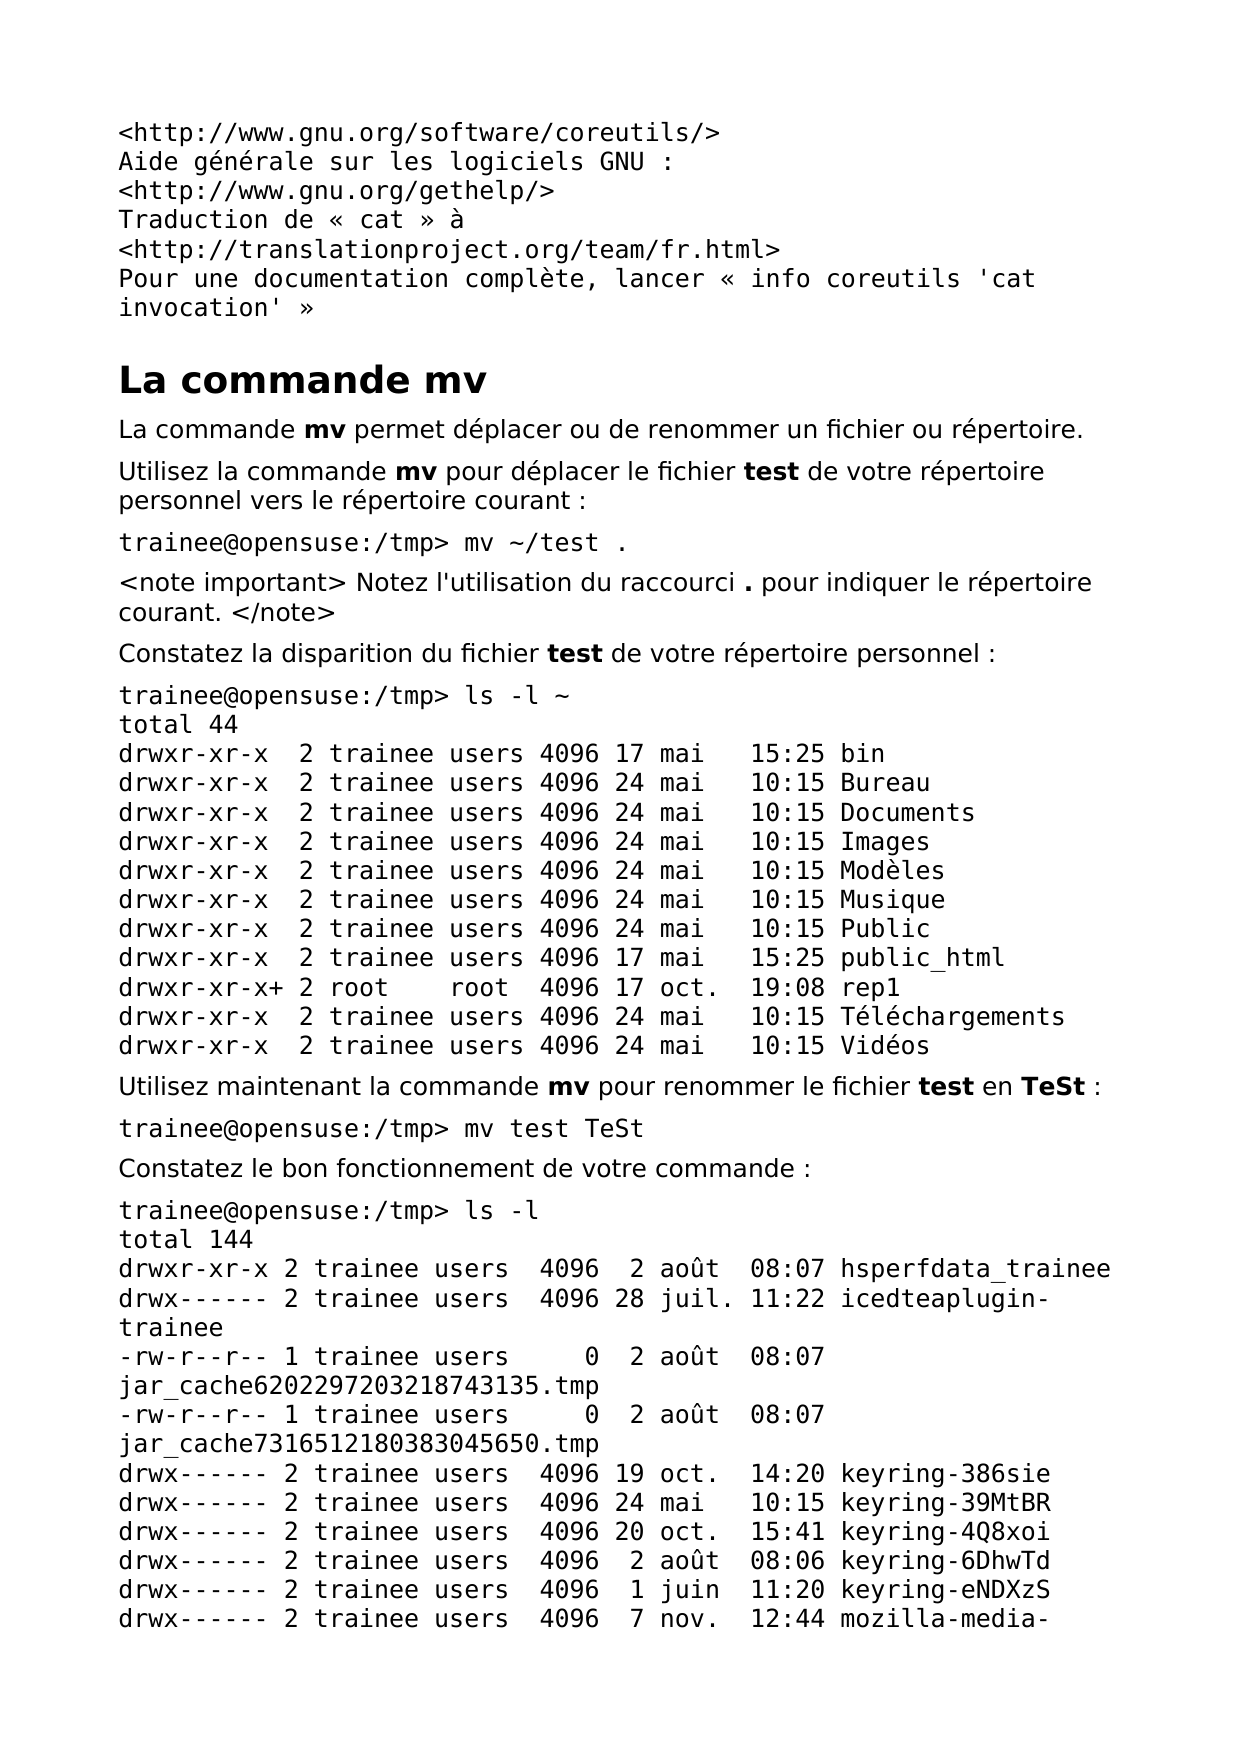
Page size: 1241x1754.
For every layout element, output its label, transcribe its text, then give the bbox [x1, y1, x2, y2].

text La commande mv permet déplacer ou de renommer un fichier ou répertoire. [118, 415, 1122, 444]
text trainee@opensuse:/tmp> ls -l ~ total 44 drwxr-xr-x 2 trainee users 4096 17 mai 15:25 bin drwxr-xr-x 2 trainee users 4096 24 mai 10:15 Bureau drwxr-xr-x 2 trainee users 4096 24 mai 10:15 Documents drwxr-xr-x 2 trainee users 4096 24 mai 10:15 Images drwxr-xr-x 2 trainee users 4096 24 mai 10:15 Modèles drwxr-xr-x 2 trainee users 4096 24 mai 10:15 Musique drwxr-xr-x 2 trainee users 4096 24 mai 10:15 Public drwxr-xr-x 2 trainee users 4096 17 mai 15:25 public_html drwxr-xr-x+ 2 root root 4096 17 oct. 19:08 rep1 drwxr-xr-x 2 trainee users 4096 24 mai 10:15 Téléchargements drwxr-xr-x 2 trainee users 4096 24 mai 10:15 Vidéos [118, 681, 1122, 1060]
text Utilisez maintenant la commande mv pour renommer le fichier test en TeSt : [118, 1072, 1122, 1101]
text Constatez la disparition du fichier test de votre répertoire personnel : [118, 639, 1122, 669]
text <note important> Notez l'utilisation du raccourci . pour indiquer le répertoire courant. </note> [118, 569, 1122, 627]
subtitle La commande mv [118, 359, 1122, 403]
text trainee@opensuse:/tmp> mv test TeSt [118, 1114, 1122, 1143]
text Utilisez la commande mv pour déplacer le fichier test de votre répertoire personnel vers le répertoire courant : [118, 457, 1122, 515]
text trainee@opensuse:/tmp> mv ~/test . [118, 528, 1122, 557]
text trainee@opensuse:/tmp> ls -l total 144 drwxr-xr-x 2 trainee users 4096 2 août 08:07 hsperfdata_trainee drwx------ 2 trainee users 4096 28 juil. 11:22 icedteaplugin-trainee -rw-r--r-- 1 trainee users 0 2 août 08:07 jar_cache6202297203218743135.tmp -rw-r--r-- 1 trainee users 0 2 août 08:07 jar_cache7316512180383045650.tmp drwx------ 2 trainee users 4096 19 oct. 14:20 keyring-386sie drwx------ 2 trainee users 4096 24 mai 10:15 keyring-39MtBR drwx------ 2 trainee users 4096 20 oct. 15:41 keyring-4Q8xoi drwx------ 2 trainee users 4096 2 août 08:06 keyring-6DhwTd drwx------ 2 trainee users 4096 1 juin 11:20 keyring-eNDXzS drwx------ 2 trainee users 4096 7 nov. 12:44 mozilla-media- [118, 1196, 1122, 1634]
text <http://www.gnu.org/software/coreutils/> Aide générale sur les logiciels GNU : <http://www.gnu.org/gethelp/> Traduction de « cat » à <http://translationproject.org/team/fr.html> Pour une documentation complète, lancer « info coreutils 'cat invocation' » [118, 118, 1122, 322]
text Constatez le bon fonctionnement de votre commande : [118, 1155, 1122, 1184]
